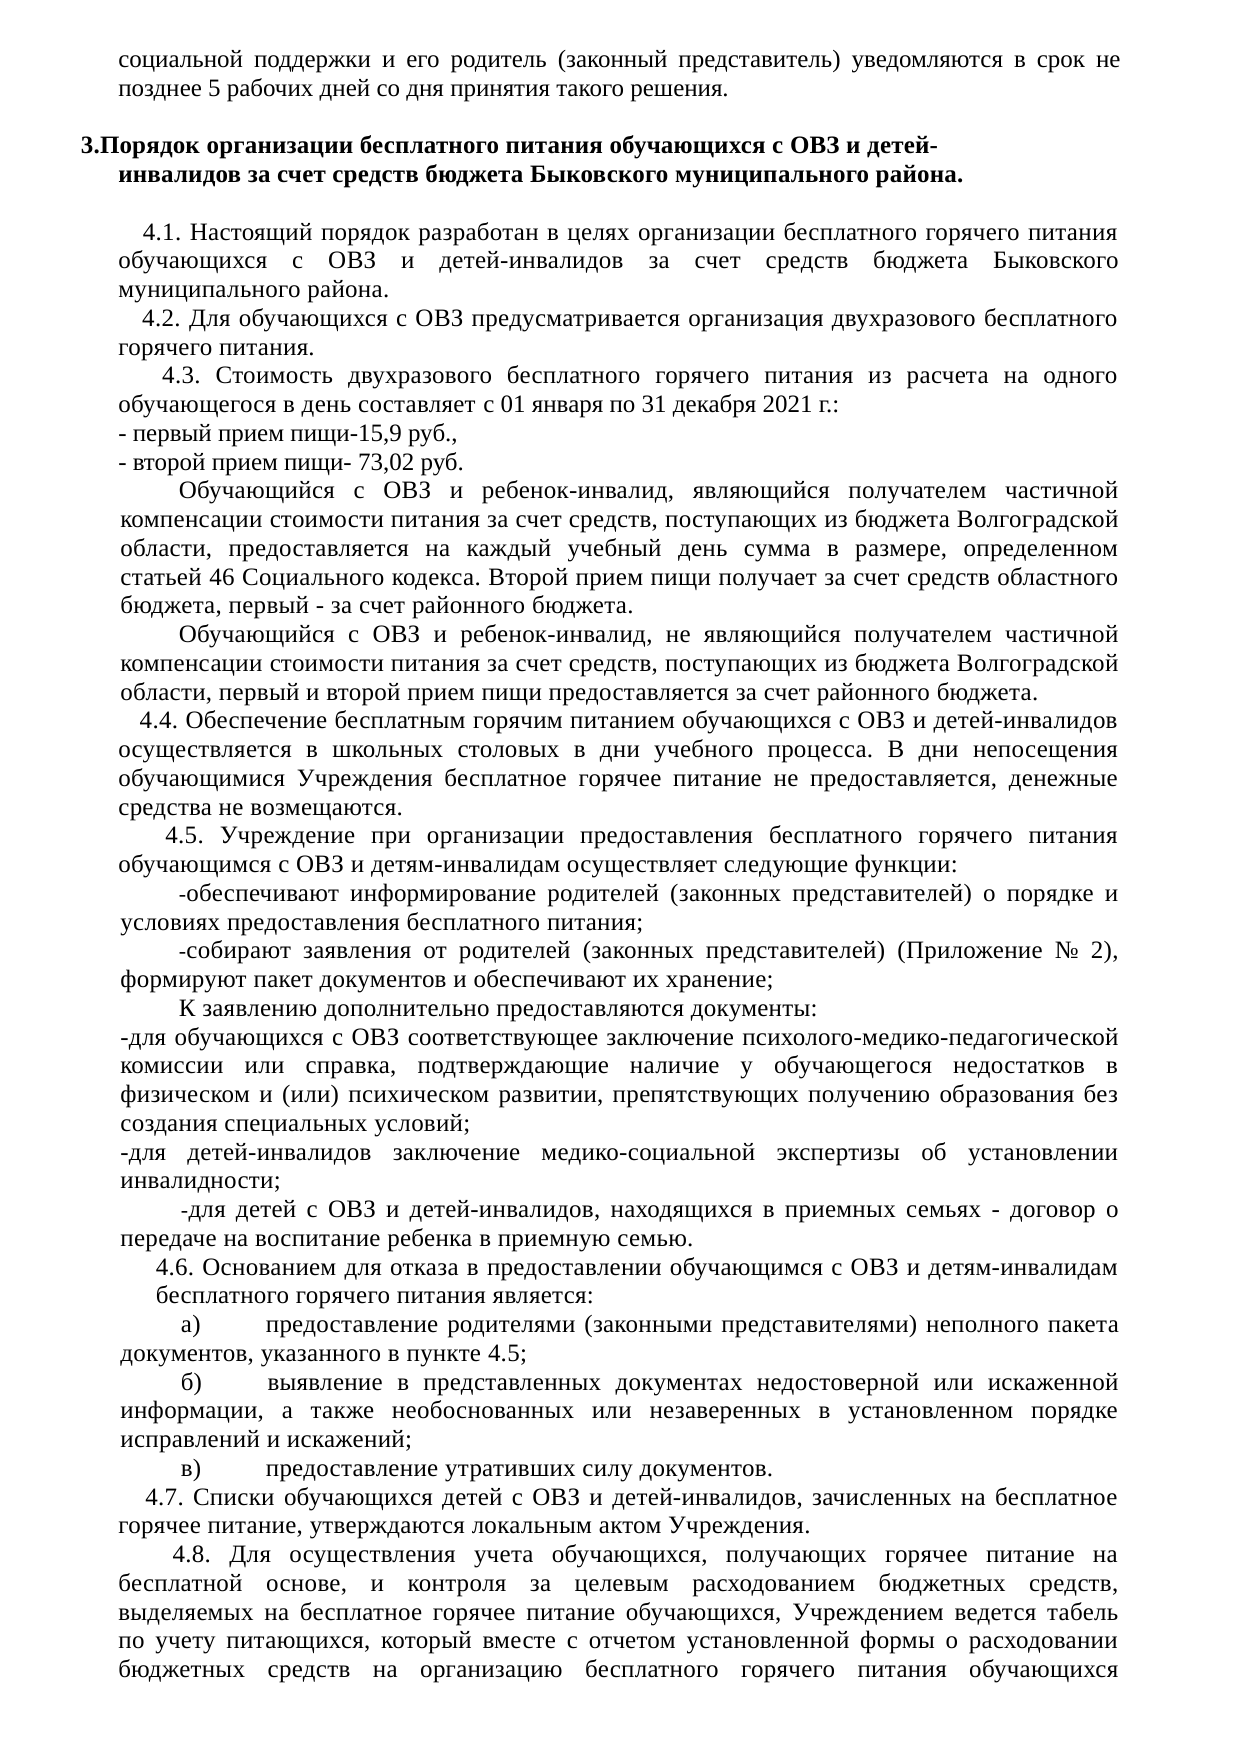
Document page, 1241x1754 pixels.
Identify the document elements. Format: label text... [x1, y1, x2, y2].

list собирают заявления от родителей (законных представителей) (Приложение № 2), формируют пакет документов и обеспечивают их хранение; [120, 936, 1120, 993]
text 4.7. Списки обучающихся детей с ОВЗ и детей-инвалидов, зачисленных на бесплатное горячее питание, утверждаются локальным актом Учреждения. [118, 1482, 1120, 1539]
text К заявлению дополнительно предоставляются документы: [120, 993, 1122, 1022]
text 4.3. Стоимость двухразового бесплатного горячего питания из расчета на одного обучающегося в день составляет с 01 января по 31 декабря 2021 г.: [118, 361, 1120, 418]
text Обучающийся с ОВЗ и ребенок-инвалид, не являющийся получателем частичной компенсации стоимости питания за счет средств, поступающих из бюджета Волгоградской области, первый и второй прием пищи предоставляется за счет районного бюджета. [120, 619, 1120, 706]
text б) выявление в представленных документах недостоверной или искаженной информации, а также необоснованных или незаверенных в установленном порядке исправлений и искажений; [120, 1367, 1120, 1453]
text -для обучающихся с ОВЗ соответствующее заключение психолого-медико-педагогической комиссии или справка, подтверждающие наличие у обучающегося недостатков в физическом и (или) психическом развитии, препятствующих получению образования без создания специальных условий; [120, 1022, 1120, 1137]
text 4.8. Для осуществления учета обучающихся, получающих горячее питание на бесплатной основе, и контроля за целевым расходованием бюджетных средств, выделяемых на бесплатное горячее питание обучающихся, Учреждением ведется табель по учету питающихся, который вместе с отчетом установленной формы о расходовании бюджетных средств на организацию бесплатного горячего питания обучающихся [118, 1539, 1120, 1683]
text в) предоставление утративших силу документов. [120, 1453, 1122, 1482]
text - первый прием пищи-15,9 руб., [118, 418, 1120, 447]
text -для детей-инвалидов заключение медико-социальной экспертизы об установлении инвалидности; [120, 1137, 1120, 1194]
list обеспечивают информирование родителей (законных представителей) о порядке и условиях предоставления бесплатного питания; [120, 878, 1120, 936]
text социальной поддержки и его родитель (законный представитель) уведомляются в срок не позднее 5 рабочих дней со дня принятия такого решения. [118, 44, 1122, 102]
list для детей с ОВЗ и детей-инвалидов, находящихся в приемных семьях - договор о передаче на воспитание ребенка в приемную семью. [120, 1194, 1120, 1252]
text - второй прием пищи- 73,02 руб. [118, 447, 1120, 476]
text а) предоставление родителями (законными представителями) неполного пакета документов, указанного в пункте 4.5; [120, 1309, 1120, 1367]
text 4.2. Для обучающихся с ОВЗ предусматривается организация двухразового бесплатного горячего питания. [118, 303, 1120, 361]
text 4.6. Основанием для отказа в предоставлении обучающимся с ОВЗ и детям-инвалидам бесплатного горячего питания является: [156, 1252, 1120, 1309]
text Обучающийся с ОВЗ и ребенок-инвалид, являющийся получателем частичной компенсации стоимости питания за счет средств, поступающих из бюджета Волгоградской области, предоставляется на каждый учебный день сумма в размере, определенном статьей 46 Социального кодекса. Второй прием пищи получает за счет средств областного бюджета, первый - за счет районного бюджета. [120, 476, 1120, 619]
text 4.5. Учреждение при организации предоставления бесплатного горячего питания обучающимся с ОВЗ и детям-инвалидам осуществляет следующие функции: [118, 821, 1120, 878]
text 4.4. Обеспечение бесплатным горячим питанием обучающихся с ОВЗ и детей-инвалидов осуществляется в школьных столовых в дни учебного процесса. В дни непосещения обучающимися Учреждения бесплатное горячее питание не предоставляется, денежные средства не возмещаются. [118, 706, 1120, 821]
list Порядок организации бесплатного питания обучающихся с ОВЗ и детей-инвалидов за счет средств бюджета Быковского муниципального района. [81, 131, 1016, 188]
text 4.1. Настоящий порядок разработан в целях организации бесплатного горячего питания обучающихся с ОВЗ и детей-инвалидов за счет средств бюджета Быковского муниципального района. [118, 217, 1120, 303]
